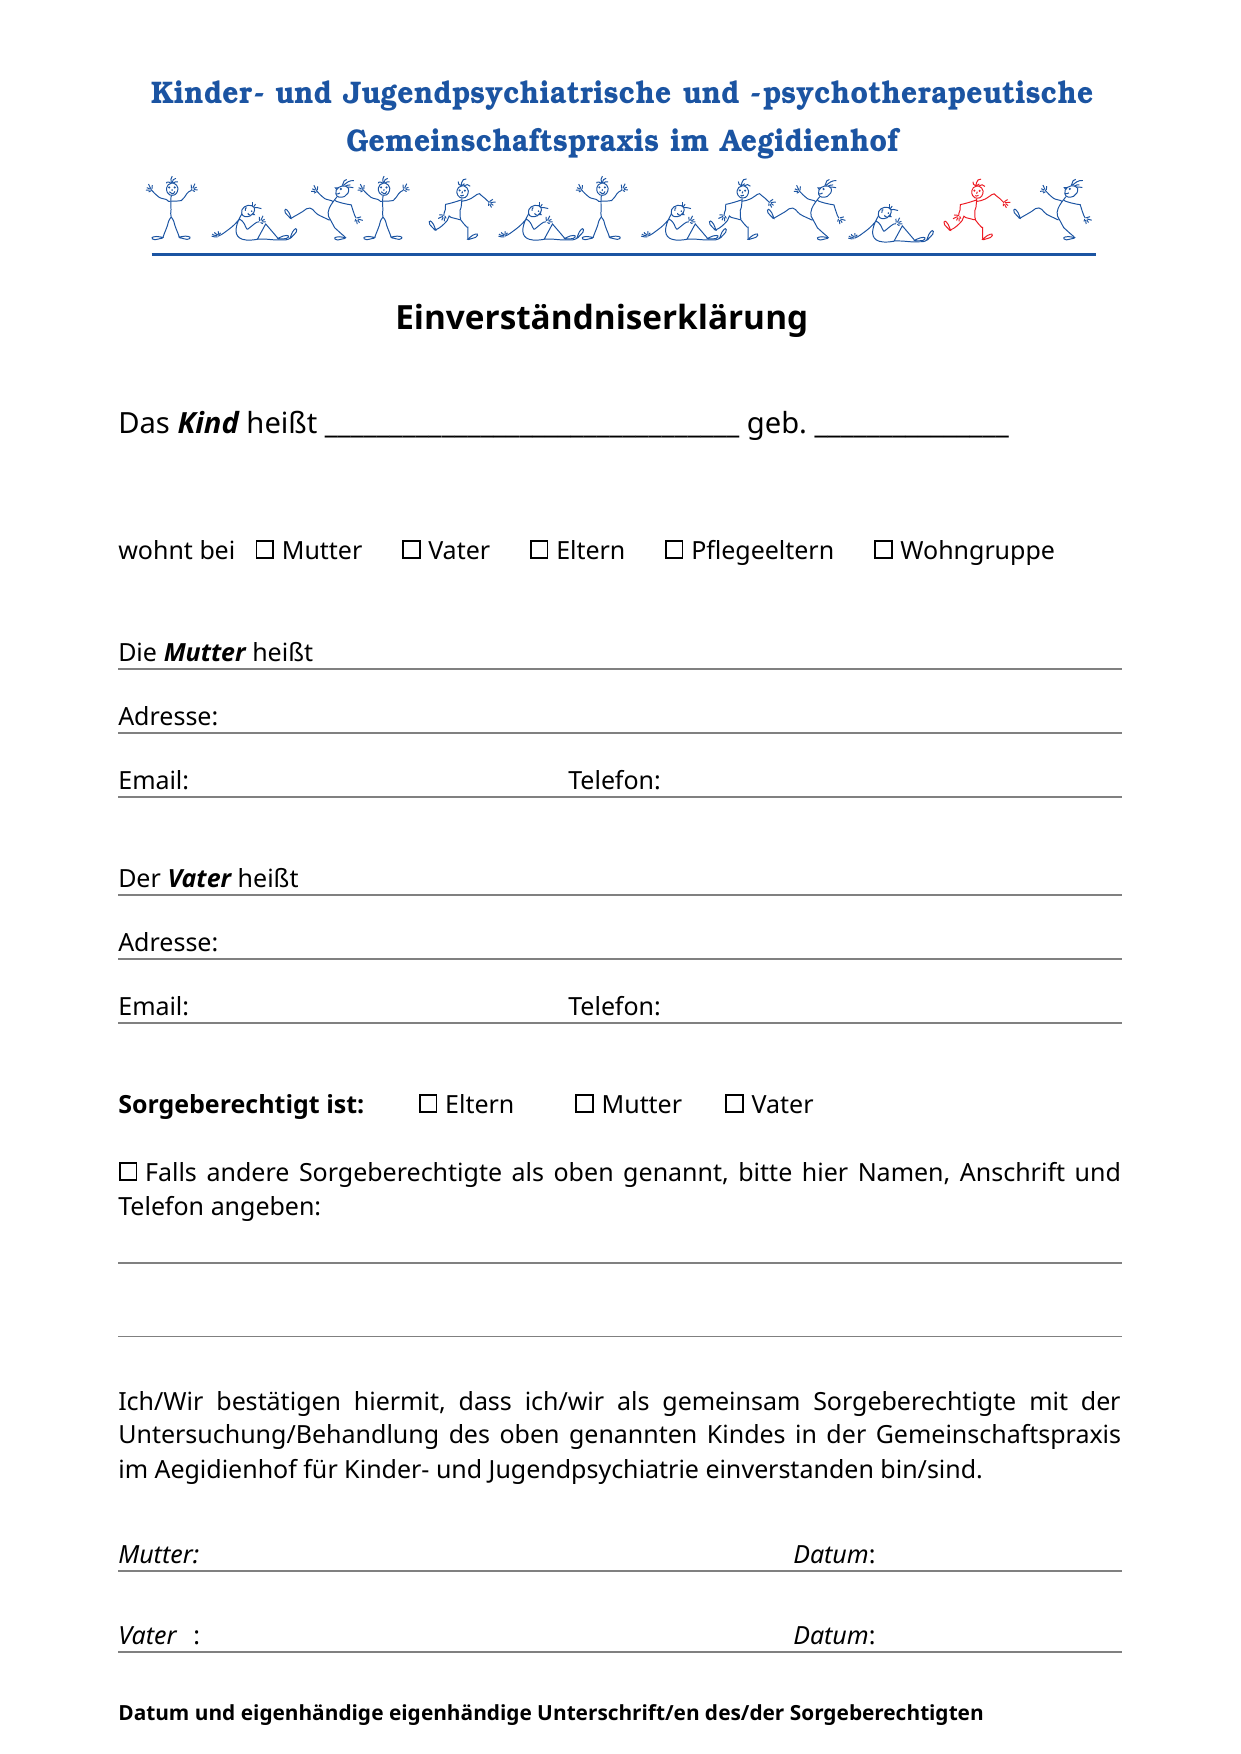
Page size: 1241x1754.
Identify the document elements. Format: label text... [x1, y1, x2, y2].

text Das Kind heißt ________________________________ geb. _______________ [118, 402, 1122, 442]
text Datum und eigenhändige eigenhändige Unterschrift/en des/der Sorgeberechtigten [118, 1698, 1122, 1727]
text Adresse: [118, 698, 1122, 732]
text Ich/Wir bestätigen hiermit, dass ich/wir als gemeinsam Sorgeberechtigte mit der Untersuchung/Behandlung des oben genannten Kindes in der Gemeinschaftspraxis im Aegidienhof für Kinder- und Jugendpsychiatrie einverstanden bin/sind. [118, 1383, 1122, 1485]
text Email: Telefon: [118, 762, 1122, 796]
text Die Mutter heißt [118, 634, 1122, 668]
text Adresse: [118, 924, 1122, 958]
text Der Vater heißt [118, 826, 1122, 894]
text Falls andere Sorgeberechtigte als oben genannt, bitte hier Namen, Anschrift und Telefon angeben: [118, 1154, 1122, 1223]
text wohnt bei Mutter Vater Eltern Pflegeeltern Wohngruppe [118, 532, 1122, 566]
text Mutter: Datum: [118, 1536, 1122, 1570]
text Einverständniserklärung [118, 272, 1122, 339]
text Sorgeberechtigt ist: Eltern Mutter Vater [118, 1052, 1122, 1120]
text Email: Telefon: [118, 988, 1122, 1022]
text Vater : Datum: [118, 1617, 1122, 1651]
